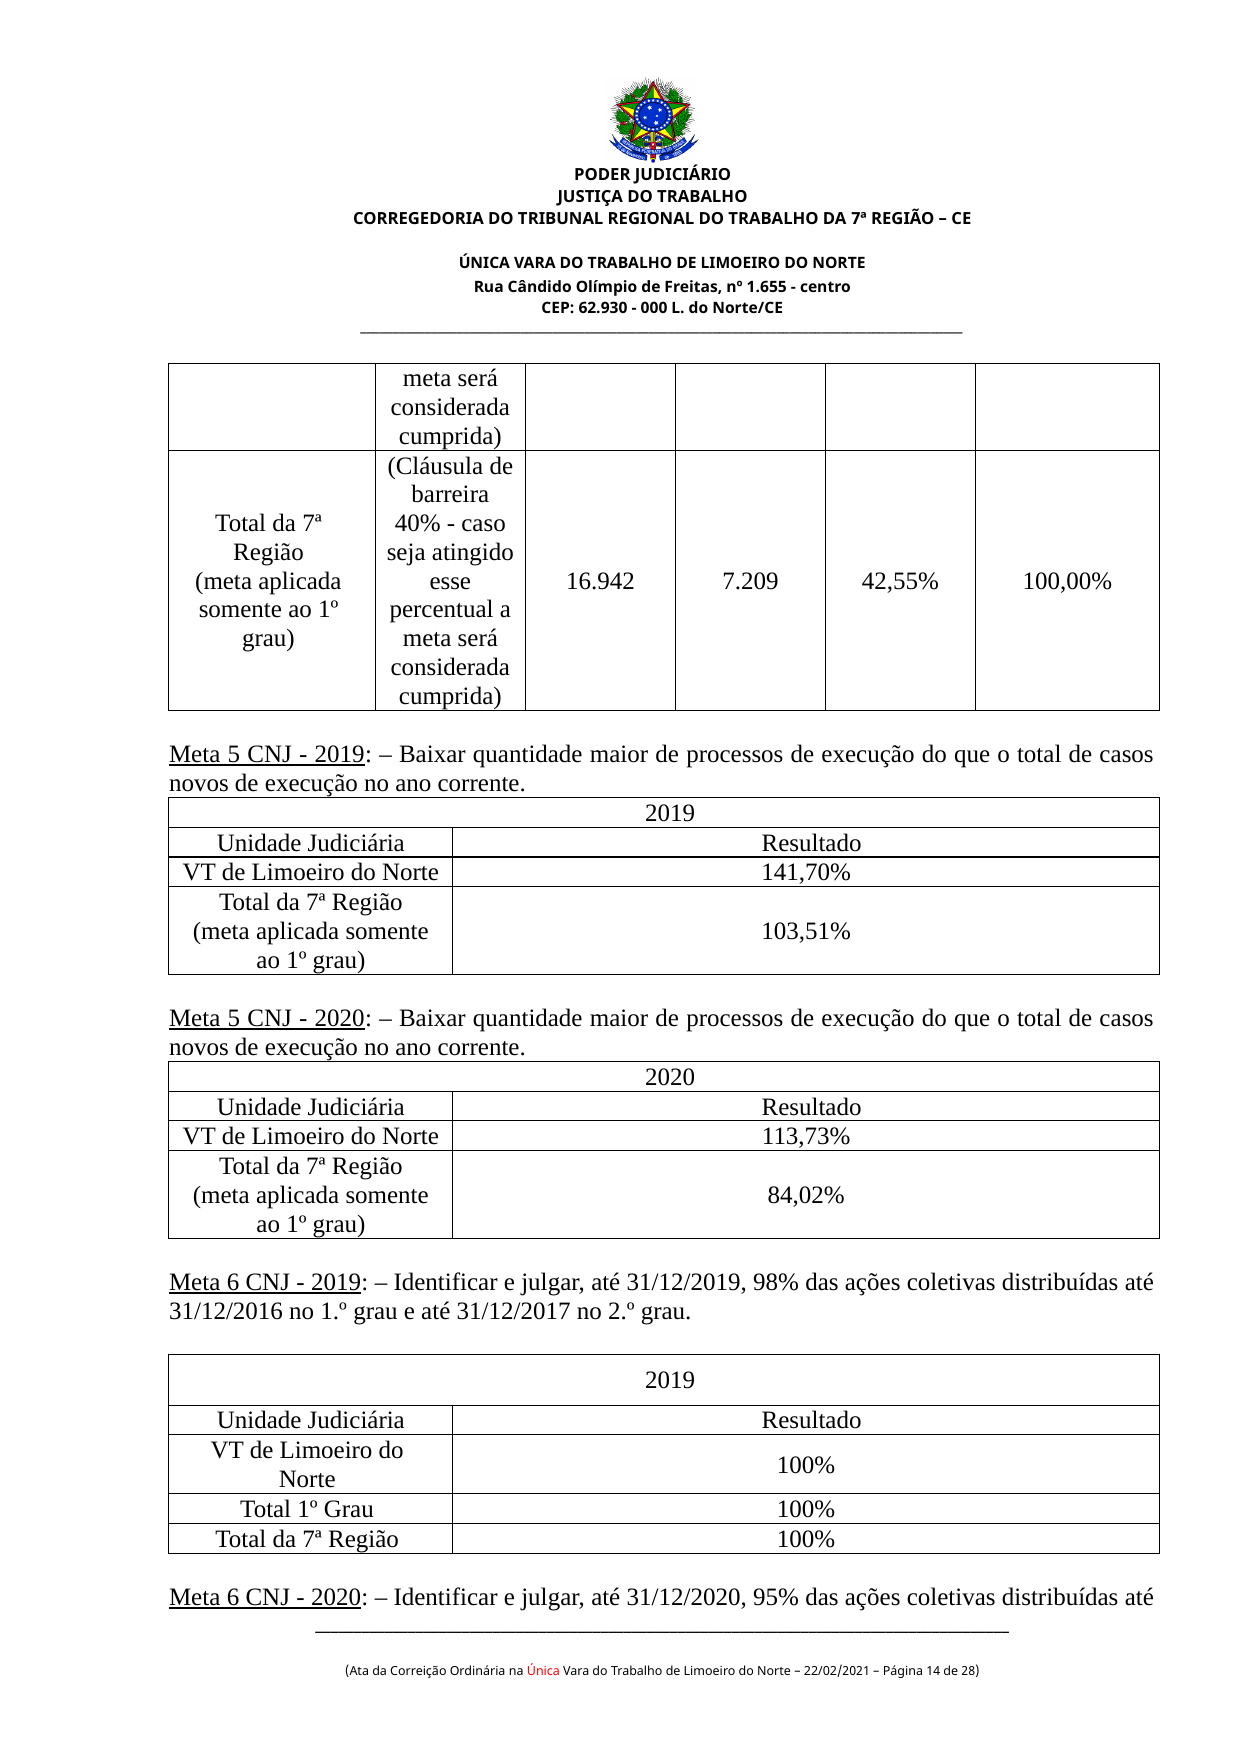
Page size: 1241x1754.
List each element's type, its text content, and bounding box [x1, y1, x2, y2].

table_cell Total da 7ª Região (meta aplicada somente ao 1º grau) [169, 1151, 452, 1237]
text Meta 6 CNJ - 2020: – Identificar e julgar, até 31/12/2020, 95% das ações coletivas distribuídas até [169, 1582, 1155, 1611]
text Meta 5 CNJ - 2019: – Baixar quantidade maior de processos de execução do que o total de casos novos de execução no ano corrente. [169, 739, 1155, 797]
table_cell meta será considerada cumprida) [376, 364, 525, 450]
table_cell 42,55% [826, 451, 975, 709]
text Meta 5 CNJ - 2020: – Baixar quantidade maior de processos de execução do que o total de casos novos de execução no ano corrente. [169, 1003, 1155, 1061]
table_cell Unidade Judiciária [169, 1092, 452, 1120]
table_cell [526, 364, 675, 450]
table_cell 7.209 [676, 451, 825, 709]
table_cell Total 1º Grau [169, 1494, 452, 1523]
picture [604, 75, 700, 164]
table_cell Unidade Judiciária [169, 828, 452, 856]
table_cell Total da 7ª Região (meta aplicada somente ao 1º grau) [169, 451, 375, 709]
table_header 2019 [169, 1355, 1159, 1404]
table_cell Total da 7ª Região (meta aplicada somente ao 1º grau) [169, 887, 452, 973]
table_cell 113,73% [453, 1121, 1159, 1150]
table_header 2020 [169, 1062, 1159, 1091]
table_header 2019 [169, 798, 1159, 827]
text Meta 6 CNJ - 2019: – Identificar e julgar, até 31/12/2019, 98% das ações coletivas distribuídas até 31/12/2016 no 1.º grau e até 31/12/2017 no 2.º grau. [169, 1267, 1155, 1325]
table_cell [826, 364, 975, 450]
table_cell Resultado [453, 828, 1159, 856]
table_cell 141,70% [453, 858, 1159, 886]
table_cell (Cláusula de barreira 40% - caso seja atingido esse percentual a meta será considerada cumprida) [376, 451, 525, 709]
table_cell Total da 7ª Região [169, 1524, 452, 1552]
table_cell [976, 364, 1159, 450]
table_cell VT de Limoeiro do Norte [169, 858, 452, 886]
table_cell 16.942 [526, 451, 675, 709]
table_cell 100,00% [976, 451, 1159, 709]
table_cell 100% [453, 1494, 1159, 1523]
table_cell 103,51% [453, 887, 1159, 973]
table_cell 100% [453, 1435, 1159, 1493]
table_cell 84,02% [453, 1151, 1159, 1237]
table_cell Unidade Judiciária [169, 1406, 452, 1434]
table_cell VT de Limoeiro do Norte [169, 1435, 452, 1493]
table_cell 100% [453, 1524, 1159, 1552]
table_cell Resultado [453, 1406, 1159, 1434]
table_cell VT de Limoeiro do Norte [169, 1121, 452, 1150]
table_cell [169, 364, 375, 450]
table_cell Resultado [453, 1092, 1159, 1120]
table_cell [676, 364, 825, 450]
